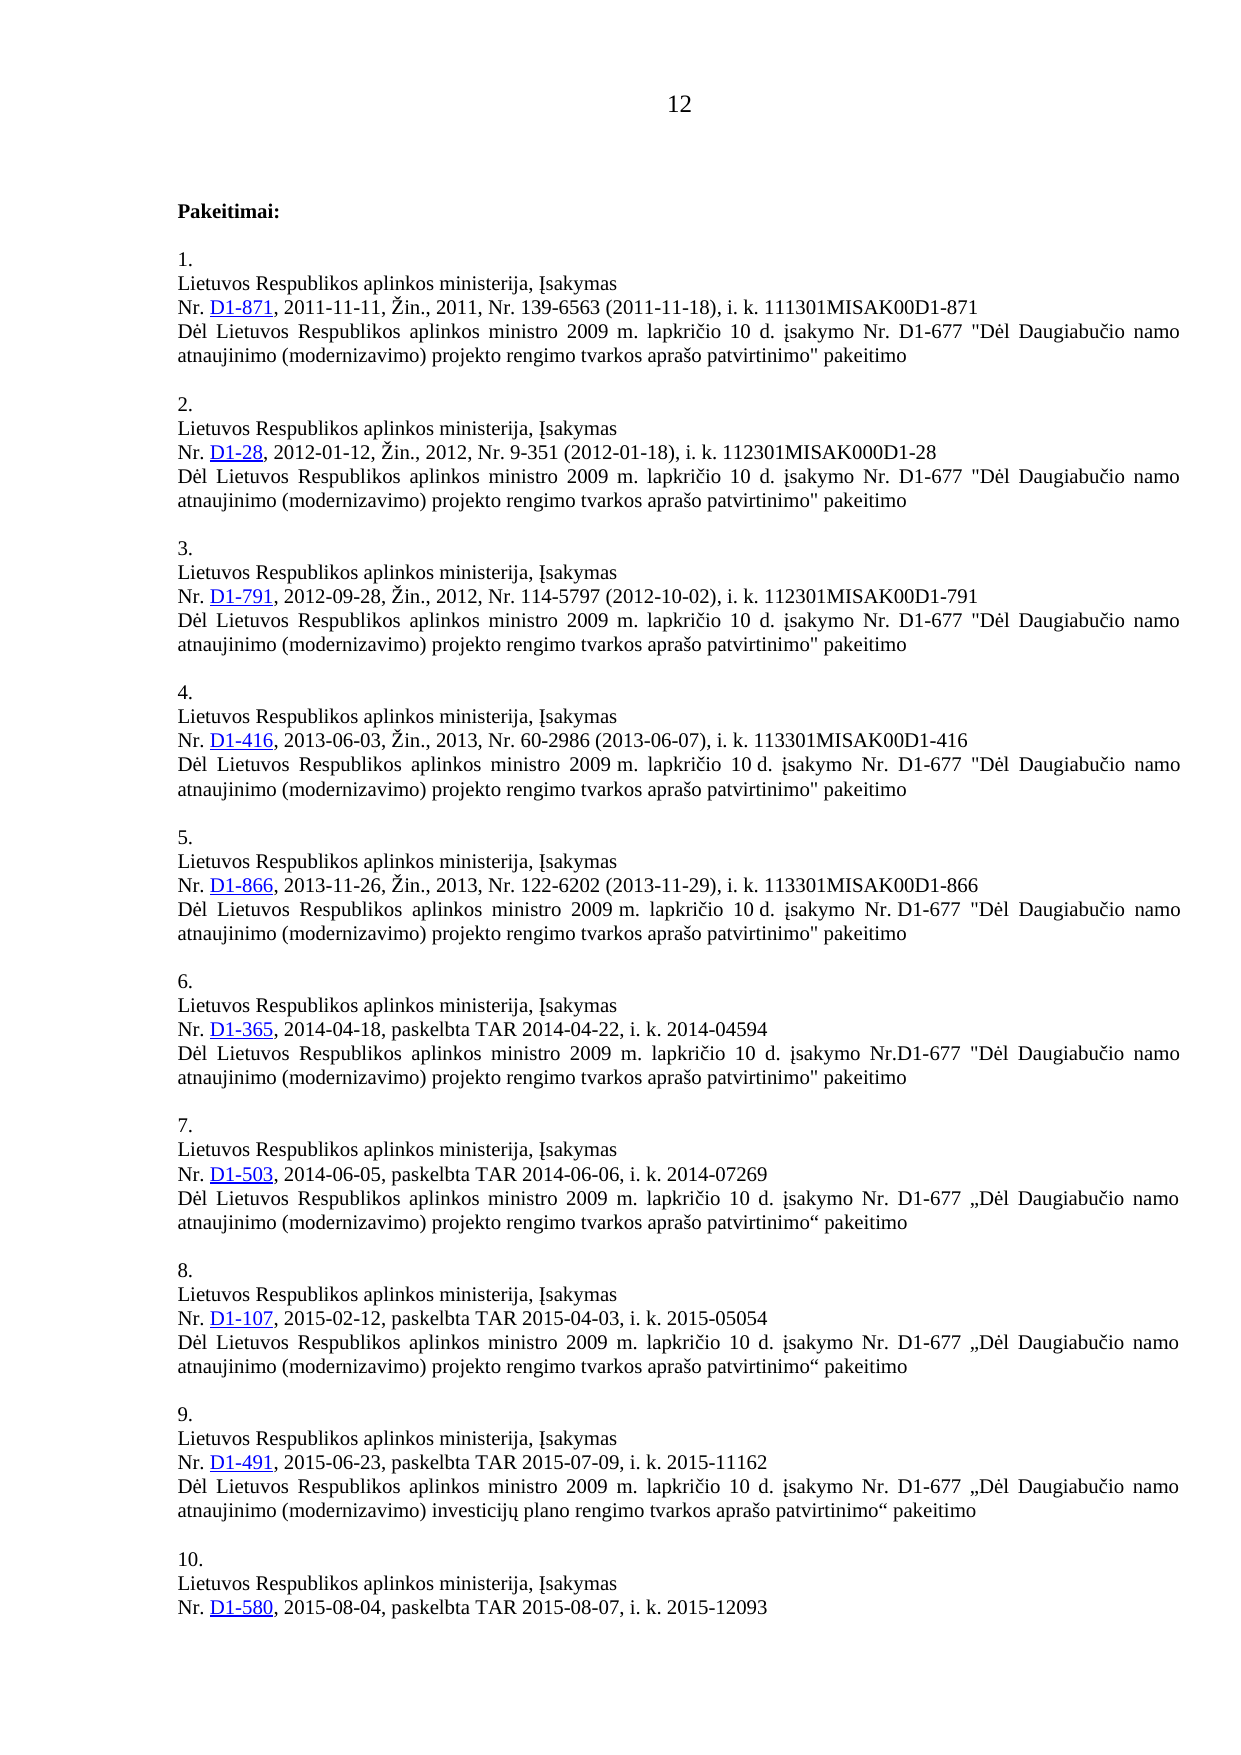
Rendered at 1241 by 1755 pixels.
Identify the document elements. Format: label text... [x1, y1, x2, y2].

text Dėl Lietuvos Respublikos aplinkos ministro 2009 m. lapkričio 10 d. įsakymo Nr. D1-677 „Dėl Daugiabučio namo atnaujinimo (modernizavimo) projekto rengimo tvarkos aprašo patvirtinimo“ pakeitimo [177, 1186, 1181, 1234]
text Nr. D1-503, 2014-06-05, paskelbta TAR 2014-06-06, i. k. 2014-07269 [177, 1161, 1181, 1186]
text 9. [177, 1402, 1181, 1426]
text 3. [177, 536, 1181, 560]
text Nr. D1-866, 2013-11-26, Žin., 2013, Nr. 122-6202 (2013-11-29), i. k. 113301MISAK00D1-866 [177, 873, 1181, 897]
text Lietuvos Respublikos aplinkos ministerija, Įsakymas [177, 1426, 1181, 1450]
text Dėl Lietuvos Respublikos aplinkos ministro 2009 m. lapkričio 10 d. įsakymo Nr. D1-677 „Dėl Daugiabučio namo atnaujinimo (modernizavimo) projekto rengimo tvarkos aprašo patvirtinimo“ pakeitimo [177, 1330, 1181, 1378]
text Lietuvos Respublikos aplinkos ministerija, Įsakymas [177, 993, 1181, 1017]
text Dėl Lietuvos Respublikos aplinkos ministro 2009 m. lapkričio 10 d. įsakymo Nr. D1-677 "Dėl Daugiabučio namo atnaujinimo (modernizavimo) projekto rengimo tvarkos aprašo patvirtinimo" pakeitimo [177, 608, 1181, 656]
text Nr. D1-365, 2014-04-18, paskelbta TAR 2014-04-22, i. k. 2014-04594 [177, 1017, 1181, 1041]
text Lietuvos Respublikos aplinkos ministerija, Įsakymas [177, 271, 1181, 295]
text 1. [177, 247, 1181, 271]
text 7. [177, 1113, 1181, 1137]
text Lietuvos Respublikos aplinkos ministerija, Įsakymas [177, 1282, 1181, 1306]
text Nr. D1-28, 2012-01-12, Žin., 2012, Nr. 9-351 (2012-01-18), i. k. 112301MISAK000D1-28 [177, 439, 1181, 464]
text 4. [177, 680, 1181, 704]
text Dėl Lietuvos Respublikos aplinkos ministro 2009 m. lapkričio 10 d. įsakymo Nr. D1-677 "Dėl Daugiabučio namo atnaujinimo (modernizavimo) projekto rengimo tvarkos aprašo patvirtinimo" pakeitimo [177, 464, 1181, 512]
text 8. [177, 1258, 1181, 1282]
text Nr. D1-416, 2013-06-03, Žin., 2013, Nr. 60-2986 (2013-06-07), i. k. 113301MISAK00D1-416 [177, 728, 1181, 752]
text Lietuvos Respublikos aplinkos ministerija, Įsakymas [177, 416, 1181, 439]
text Nr. D1-791, 2012-09-28, Žin., 2012, Nr. 114-5797 (2012-10-02), i. k. 112301MISAK00D1-791 [177, 584, 1181, 608]
text Lietuvos Respublikos aplinkos ministerija, Įsakymas [177, 704, 1181, 728]
text Nr. D1-580, 2015-08-04, paskelbta TAR 2015-08-07, i. k. 2015-12093 [177, 1594, 1181, 1619]
text 2. [177, 391, 1181, 416]
text Nr. D1-491, 2015-06-23, paskelbta TAR 2015-07-09, i. k. 2015-11162 [177, 1450, 1181, 1474]
text Dėl Lietuvos Respublikos aplinkos ministro 2009 m. lapkričio 10 d. įsakymo Nr. D1-677 "Dėl Daugiabučio namo atnaujinimo (modernizavimo) projekto rengimo tvarkos aprašo patvirtinimo" pakeitimo [177, 752, 1181, 801]
text 10. [177, 1546, 1181, 1571]
text Dėl Lietuvos Respublikos aplinkos ministro 2009 m. lapkričio 10 d. įsakymo Nr. D1-677 "Dėl Daugiabučio namo atnaujinimo (modernizavimo) projekto rengimo tvarkos aprašo patvirtinimo" pakeitimo [177, 897, 1181, 945]
text Dėl Lietuvos Respublikos aplinkos ministro 2009 m. lapkričio 10 d. įsakymo Nr. D1-677 „Dėl Daugiabučio namo atnaujinimo (modernizavimo) investicijų plano rengimo tvarkos aprašo patvirtinimo“ pakeitimo [177, 1474, 1181, 1522]
text 6. [177, 969, 1181, 993]
text Nr. D1-871, 2011-11-11, Žin., 2011, Nr. 139-6563 (2011-11-18), i. k. 111301MISAK00D1-871 [177, 295, 1181, 319]
text Lietuvos Respublikos aplinkos ministerija, Įsakymas [177, 849, 1181, 873]
text Lietuvos Respublikos aplinkos ministerija, Įsakymas [177, 1137, 1181, 1161]
text 5. [177, 824, 1181, 849]
text Lietuvos Respublikos aplinkos ministerija, Įsakymas [177, 1571, 1181, 1594]
text Nr. D1-107, 2015-02-12, paskelbta TAR 2015-04-03, i. k. 2015-05054 [177, 1306, 1181, 1330]
text Lietuvos Respublikos aplinkos ministerija, Įsakymas [177, 560, 1181, 584]
text Dėl Lietuvos Respublikos aplinkos ministro 2009 m. lapkričio 10 d. įsakymo Nr.D1-677 "Dėl Daugiabučio namo atnaujinimo (modernizavimo) projekto rengimo tvarkos aprašo patvirtinimo" pakeitimo [177, 1041, 1181, 1089]
text Dėl Lietuvos Respublikos aplinkos ministro 2009 m. lapkričio 10 d. įsakymo Nr. D1-677 "Dėl Daugiabučio namo atnaujinimo (modernizavimo) projekto rengimo tvarkos aprašo patvirtinimo" pakeitimo [177, 319, 1181, 367]
text Pakeitimai: [177, 199, 1181, 223]
